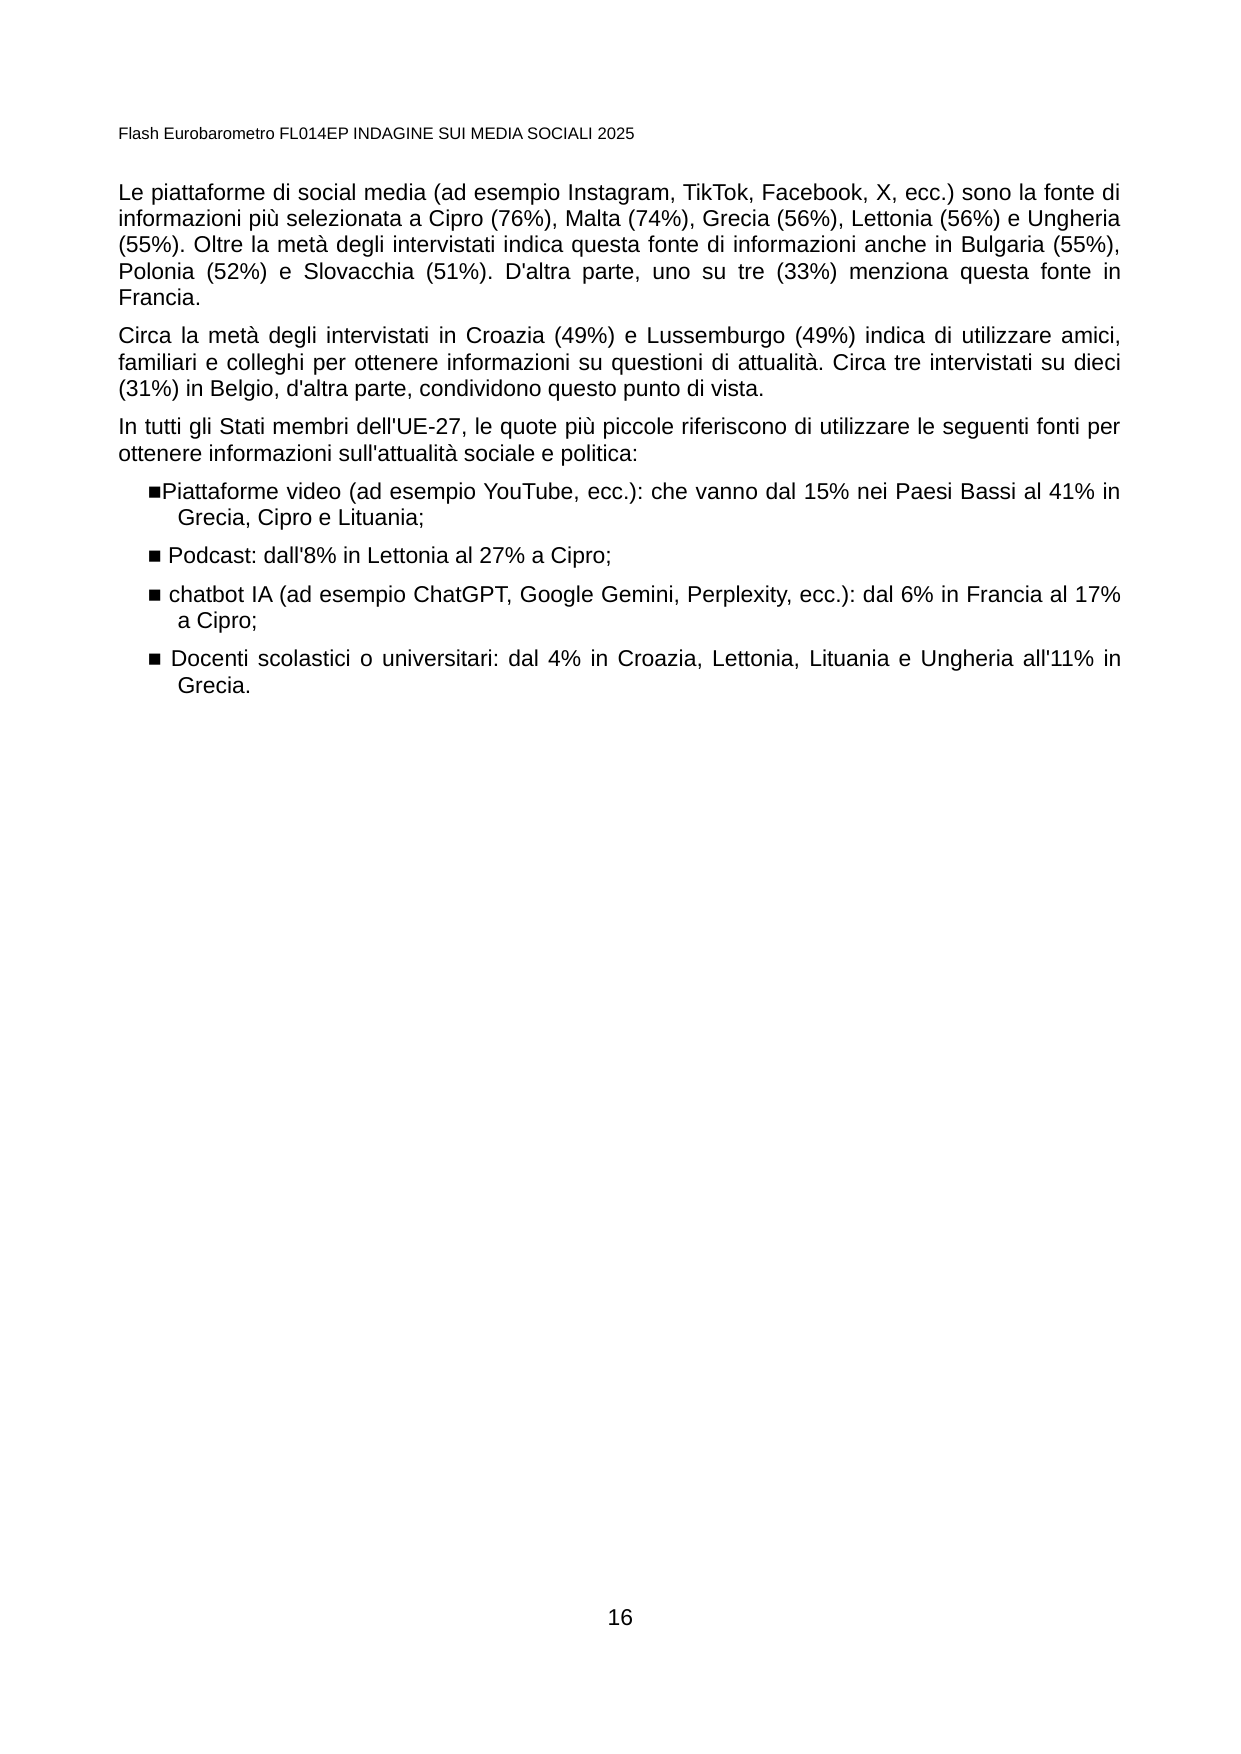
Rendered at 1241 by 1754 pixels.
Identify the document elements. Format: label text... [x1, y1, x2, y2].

text In tutti gli Stati membri dell'UE-27, le quote più piccole riferiscono di utilizzare le seguenti fonti per ottenere informazioni sull'attualità sociale e politica: [118, 413, 1122, 466]
text ■ Podcast: dall'8% in Lettonia al 27% a Cipro; [148, 542, 1122, 569]
text ■ Docenti scolastici o universitari: dal 4% in Croazia, Lettonia, Lituania e Ungheria all'11% in Grecia. [148, 645, 1122, 698]
text Circa la metà degli intervistati in Croazia (49%) e Lussemburgo (49%) indica di utilizzare amici, familiari e colleghi per ottenere informazioni su questioni di attualità. Circa tre intervistati su dieci (31%) in Belgio, d'altra parte, condividono questo punto di vista. [118, 322, 1122, 401]
text ■ chatbot IA (ad esempio ChatGPT, Google Gemini, Perplexity, ecc.): dal 6% in Francia al 17% a Cipro; [148, 581, 1122, 633]
text ■Piattaforme video (ad esempio YouTube, ecc.): che vanno dal 15% nei Paesi Bassi al 41% in Grecia, Cipro e Lituania; [148, 478, 1122, 531]
text Le piattaforme di social media (ad esempio Instagram, TikTok, Facebook, X, ecc.) sono la fonte di informazioni più selezionata a Cipro (76%), Malta (74%), Grecia (56%), Lettonia (56%) e Ungheria (55%). Oltre la metà degli intervistati indica questa fonte di informazioni anche in Bulgaria (55%), Polonia (52%) e Slovacchia (51%). D'altra parte, uno su tre (33%) menziona questa fonte in Francia. [118, 179, 1122, 310]
